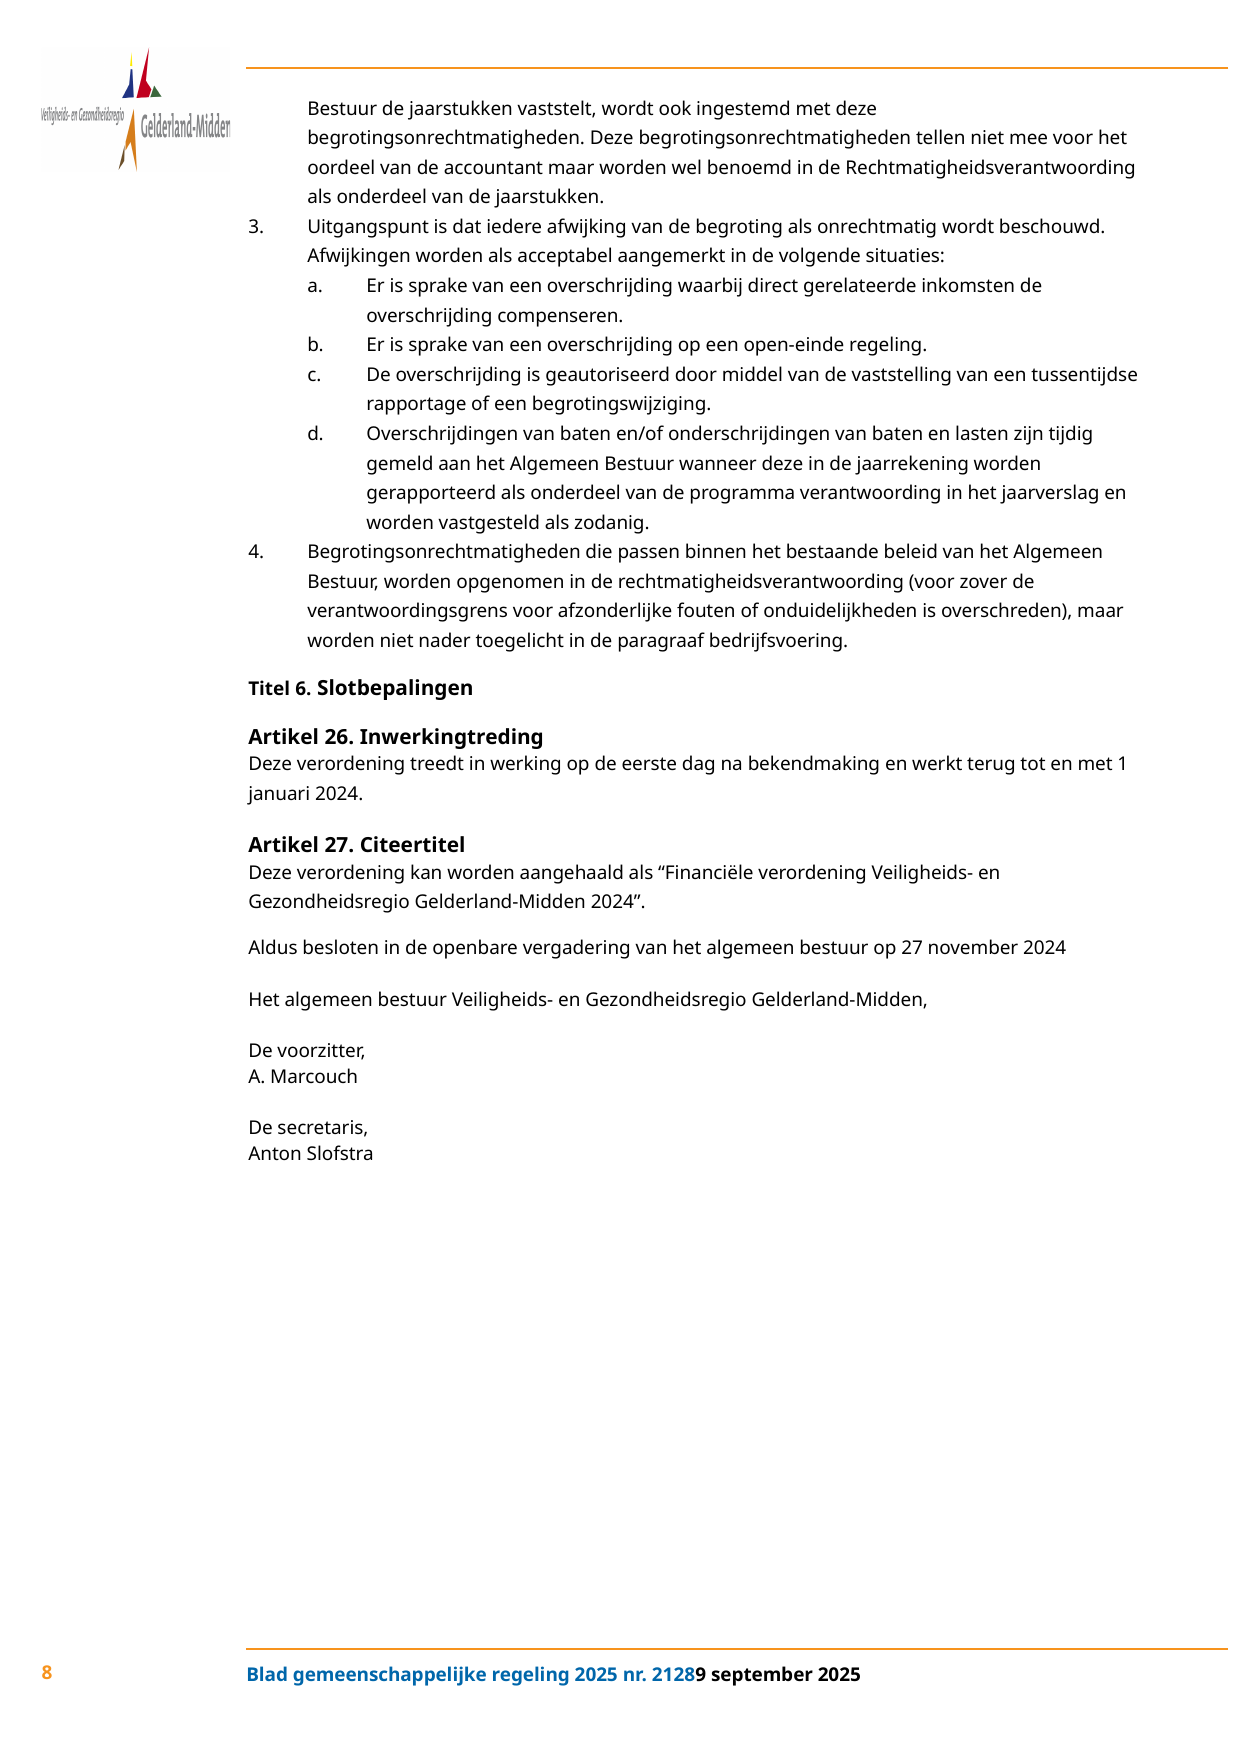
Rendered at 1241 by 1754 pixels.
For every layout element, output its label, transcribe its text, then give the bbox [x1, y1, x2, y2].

text Artikel 26. Inwerkingtreding [248, 722, 1152, 751]
text De secretaris, [248, 1114, 1152, 1140]
list Overschrijdingen van baten en/of onderschrijdingen van baten en lasten zijn tijdig gemeld aan het Algemeen Bestuur wanneer deze in de jaarrekening worden gerapporteerd als onderdeel van de programma verantwoording in het jaarverslag en worden vastgesteld als zodanig. [307, 420, 1152, 535]
text Titel 6. Slotbepalingen [248, 673, 1152, 701]
text Deze verordening kan worden aangehaald als “Financiële verordening Veiligheids- en Gezondheidsregio Gelderland-Midden 2024”. [248, 859, 1152, 914]
text Het algemeen bestuur Veiligheids- en Gezondheidsregio Gelderland-Midden, [248, 986, 1152, 1011]
list Uitgangspunt is dat iedere afwijking van de begroting als onrechtmatig wordt beschouwd. Afwijkingen worden als acceptabel aangemerkt in de volgende situaties: [248, 213, 1152, 268]
list Begrotingsonrechtmatigheden die passen binnen het bestaande beleid van het Algemeen Bestuur, worden opgenomen in de rechtmatigheidsverantwoording (voor zover de verantwoordingsgrens voor afzonderlijke fouten of onduidelijkheden is overschreden), maar worden niet nader toegelicht in de paragraaf bedrijfsvoering. [248, 538, 1152, 653]
text Artikel 27. Citeertitel [248, 831, 1152, 859]
list Bestuur de jaarstukken vaststelt, wordt ook ingestemd met deze begrotingsonrechtmatigheden. Deze begrotingsonrechtmatigheden tellen niet mee voor het oordeel van de accountant maar worden wel benoemd in de Rechtmatigheidsverantwoording als onderdeel van de jaarstukken. [248, 95, 1152, 209]
text A. Marcouch [248, 1063, 1152, 1089]
list Er is sprake van een overschrijding waarbij direct gerelateerde inkomsten de overschrijding compenseren. [307, 272, 1152, 328]
text Deze verordening treedt in werking op de eerste dag na bekendmaking en werkt terug tot en met 1 januari 2024. [248, 751, 1152, 806]
text Aldus besloten in de openbare vergadering van het algemeen bestuur op 27 november 2024 [248, 934, 1152, 960]
text Anton Slofstra [248, 1140, 1152, 1166]
text De voorzitter, [248, 1037, 1152, 1063]
list De overschrijding is geautoriseerd door middel van de vaststelling van een tussentijdse rapportage of een begrotingswijziging. [307, 361, 1152, 416]
picture [41, 47, 231, 172]
list Er is sprake van een overschrijding op een open-einde regeling. [307, 331, 1152, 357]
